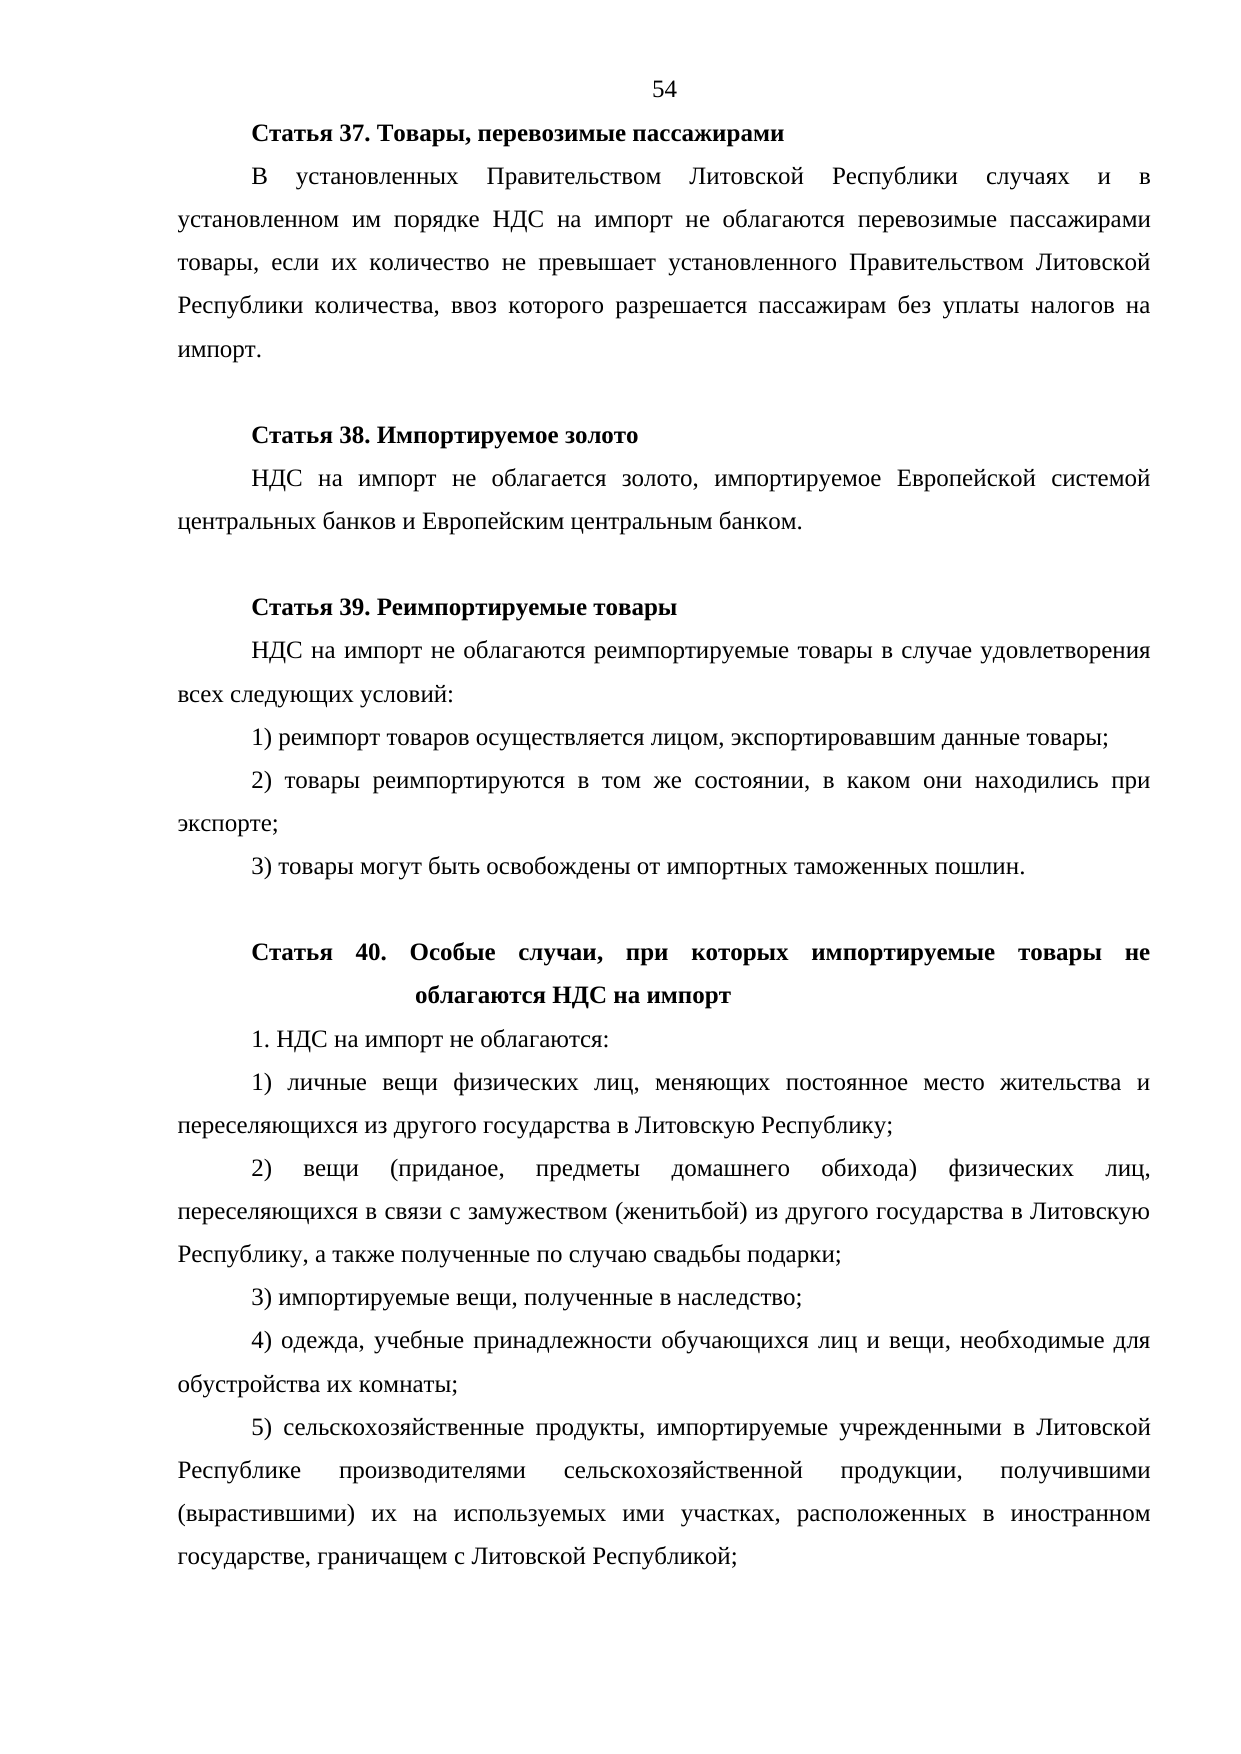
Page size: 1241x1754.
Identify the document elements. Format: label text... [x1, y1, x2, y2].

text Статья 37. Товары, перевозимые пассажирами [177, 118, 1152, 147]
text 4) одежда, учебные принадлежности обучающихся лиц и вещи, необходимые для обустройства их комнаты; [177, 1326, 1152, 1397]
text 3) товары могут быть освобождены от импортных таможенных пошлин. [177, 851, 1152, 880]
text 1) реимпорт товаров осуществляется лицом, экспортировавшим данные товары; [177, 722, 1152, 751]
text 5) сельскохозяйственные продукты, импортируемые учрежденными в Литовской Республике производителями сельскохозяйственной продукции, получившими (вырастившими) их на используемых ими участках, расположенных в иностранном государстве, граничащем с Литовской Республикой; [177, 1412, 1152, 1570]
text 1. НДС на импорт не облагаются: [177, 1024, 1152, 1052]
text Статья 40. Особые случаи, при которых импортируемые товары не облагаются НДС на импорт [251, 937, 1152, 1009]
text НДС на импорт не облагаются реимпортируемые товары в случае удовлетворения всех следующих условий: [177, 636, 1152, 707]
text В установленных Правительством Литовской Республики случаях и в установленном им порядке НДС на импорт не облагаются перевозимые пассажирами товары, если их количество не превышает установленного Правительством Литовской Республики количества, ввоз которого разрешается пассажирам без уплаты налогов на импорт. [177, 161, 1152, 362]
text Статья 38. Импортируемое золото [177, 420, 1152, 449]
text Статья 39. Реимпортируемые товары [177, 592, 1152, 621]
text НДС на импорт не облагается золото, импортируемое Европейской системой центральных банков и Европейским центральным банком. [177, 463, 1152, 535]
text 2) товары реимпортируются в том же состоянии, в каком они находились при экспорте; [177, 765, 1152, 837]
text 1) личные вещи физических лиц, меняющих постоянное место жительства и переселяющихся из другого государства в Литовскую Республику; [177, 1067, 1152, 1139]
text 2) вещи (приданое, предметы домашнего обихода) физических лиц, переселяющихся в связи с замужеством (женитьбой) из другого государства в Литовскую Республику, а также полученные по случаю свадьбы подарки; [177, 1153, 1152, 1268]
text 3) импортируемые вещи, полученные в наследство; [177, 1282, 1152, 1311]
